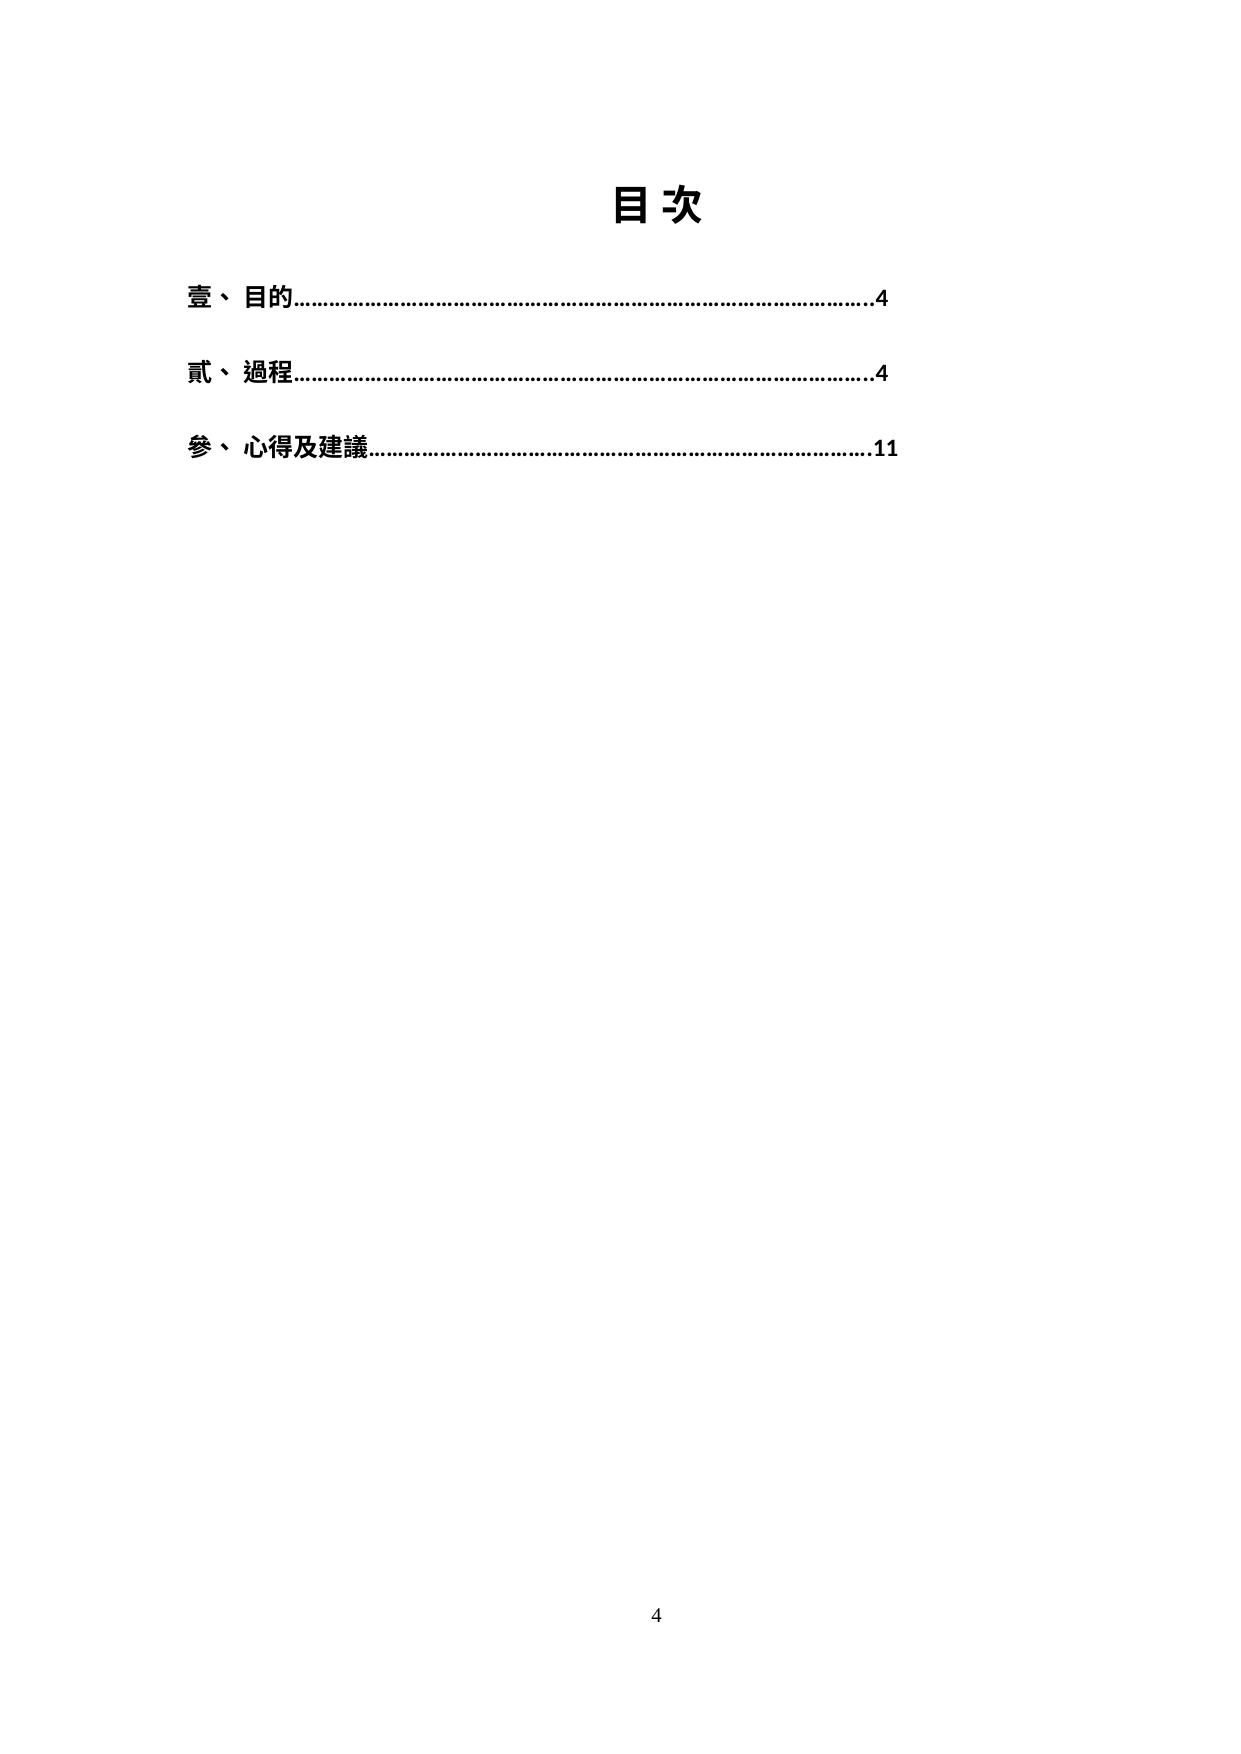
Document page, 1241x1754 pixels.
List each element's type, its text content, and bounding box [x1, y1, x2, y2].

text 目 次 [187, 164, 1125, 239]
text 壹、 目的……………………………………………………………………………………..4 [187, 277, 1125, 314]
text 貳、 過程……………………………………………………………………………………..4 [187, 352, 1125, 389]
text 參、 心得及建議………………………………………………………………………….11 [187, 427, 1125, 464]
